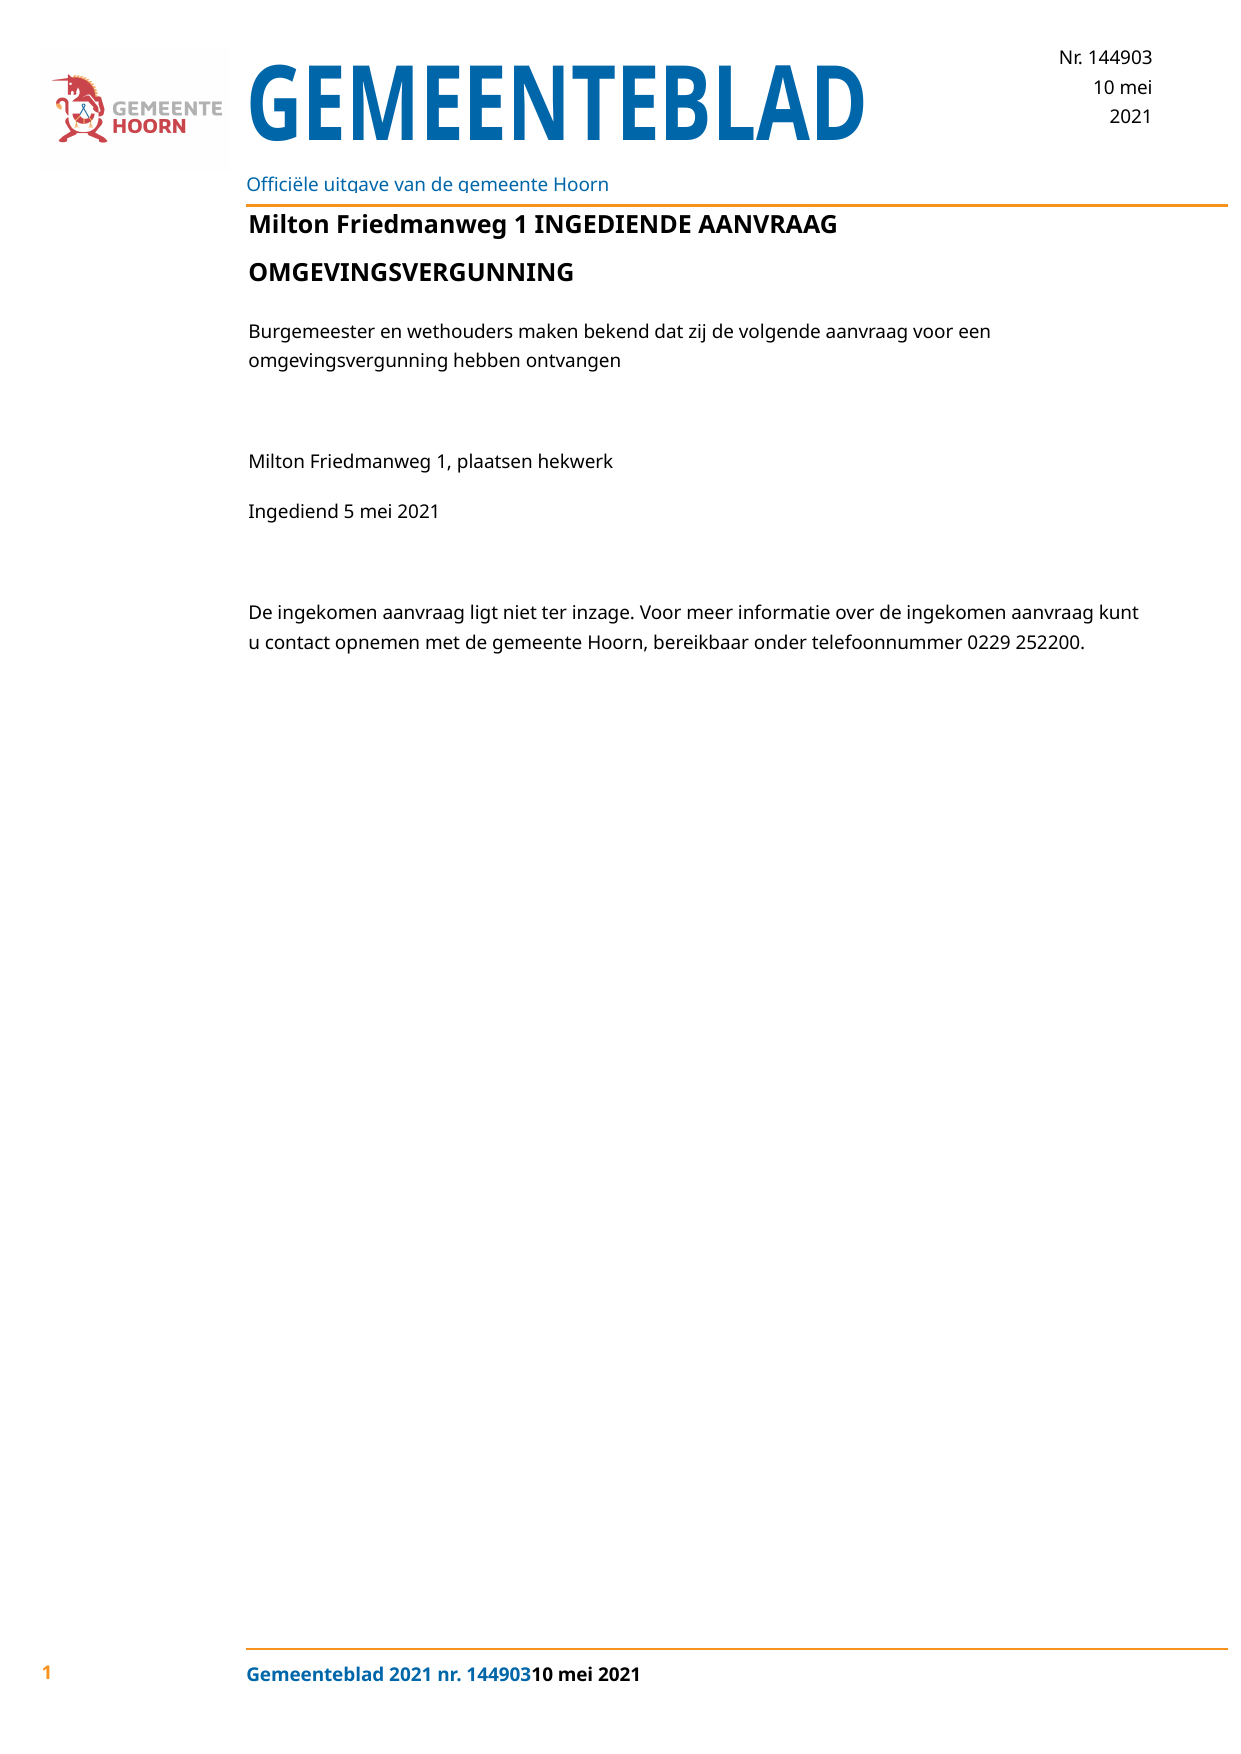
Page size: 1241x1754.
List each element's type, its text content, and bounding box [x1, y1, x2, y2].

text De ingekomen aanvraag ligt niet ter inzage. Voor meer informatie over de ingekomen aanvraag kunt u contact opnemen met de gemeente Hoorn, bereikbaar onder telefoonnummer 0229 252200. [248, 599, 1152, 655]
picture [41, 47, 231, 172]
text Burgemeester en wethouders maken bekend dat zij de volgende aanvraag voor een omgevingsvergunning hebben ontvangen [248, 318, 1152, 373]
text Milton Friedmanweg 1, plaatsen hekwerk [248, 448, 1152, 474]
text Milton Friedmanweg 1 INGEDIENDE AANVRAAG OMGEVINGSVERGUNNING [248, 207, 1152, 288]
text Ingediend 5 mei 2021 [248, 499, 1152, 524]
